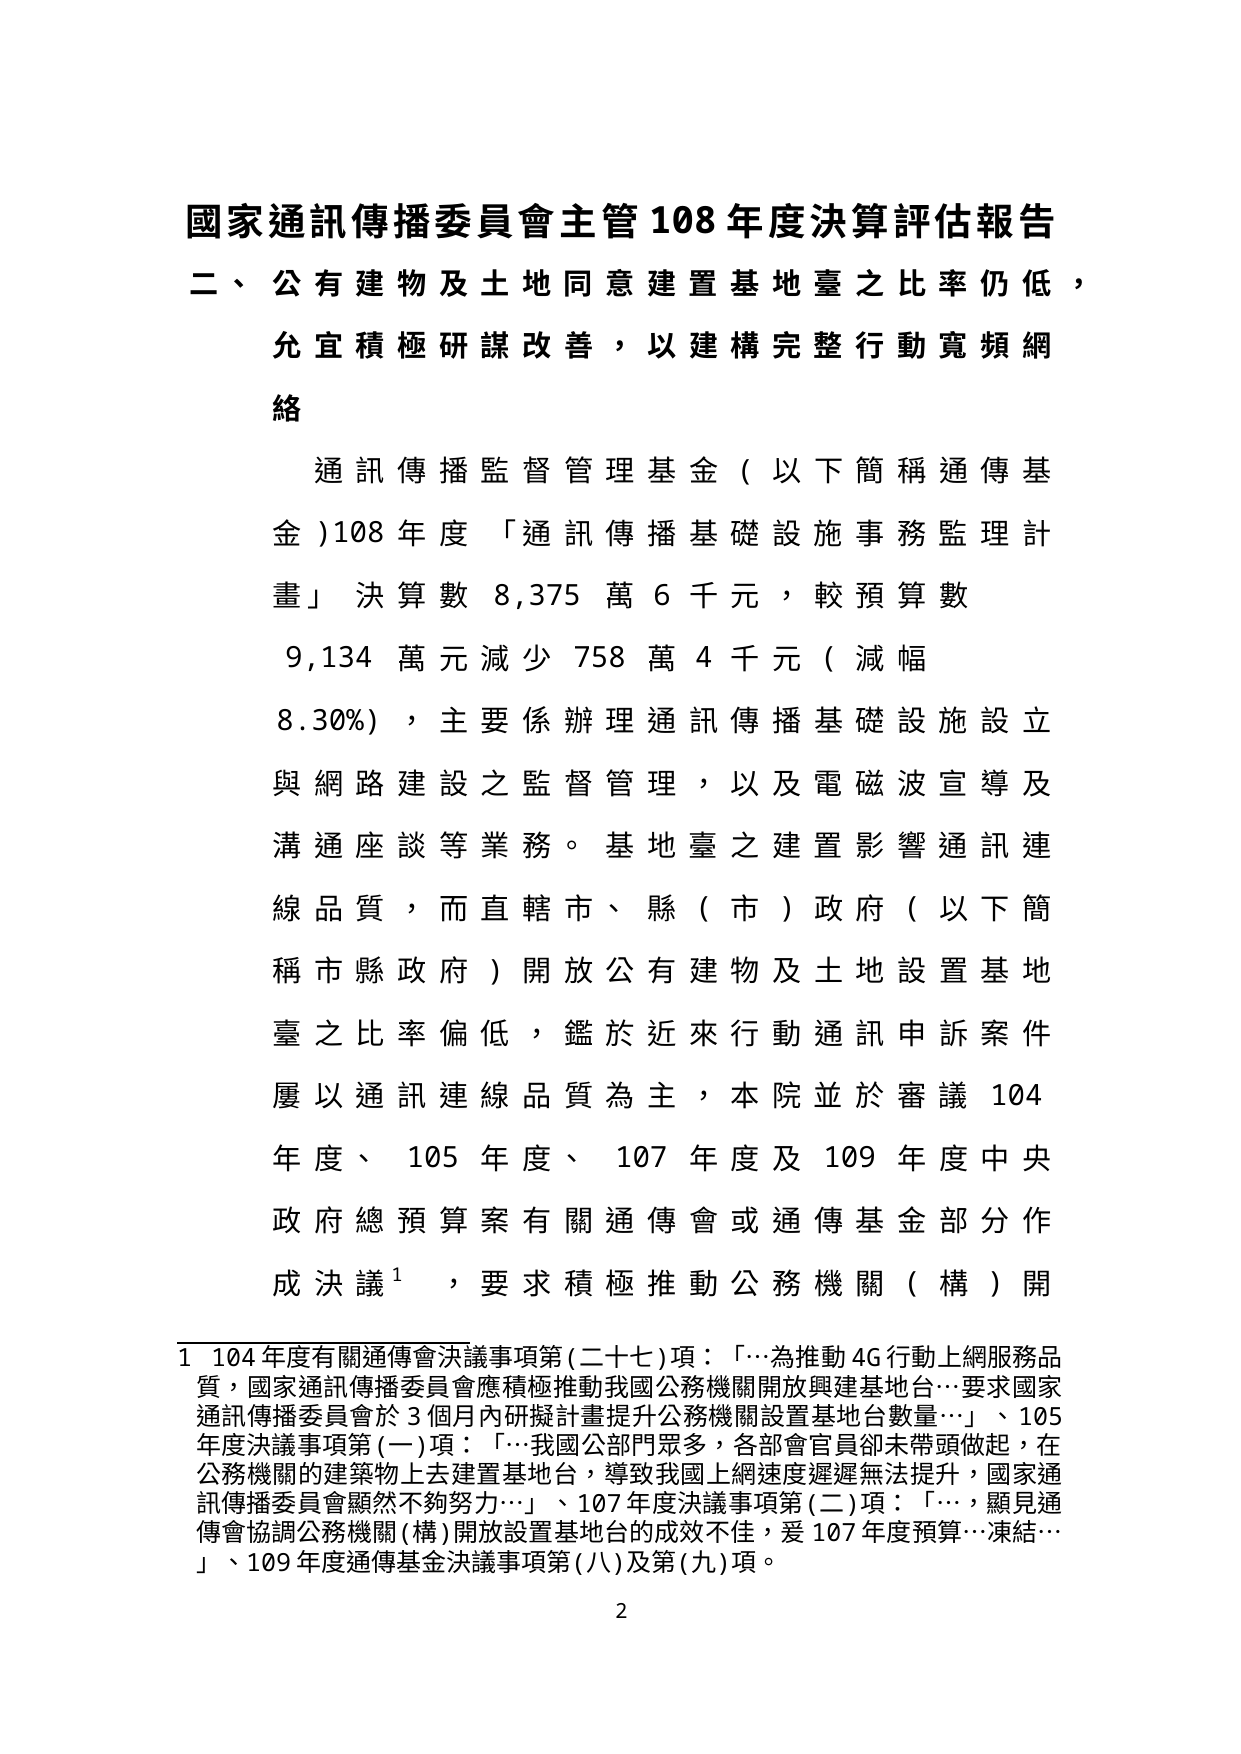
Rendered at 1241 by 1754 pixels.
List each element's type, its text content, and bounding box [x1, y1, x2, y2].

text 104年度有關通傳會決議事項第(二十七)項：「…為推動4G行動上網服務品質，國家通訊傳播委員會應積極推動我國公務機關開放興建基地台…要求國家通訊傳播委員會於3個月內研擬計畫提升公務機關設置基地台數量…」、105年度決議事項第(一)項：「…我國公部門眾多，各部會官員卻未帶頭做起，在公務機關的建築物上去建置基地台，導致我國上網速度遲遲無法提升，國家通訊傳播委員會顯然不夠努力…」、107年度決議事項第(二)項：「…，顯見通傳會協調公務機關(構)開放設置基地台的成效不佳，爰107年度預算…凍結…」、109年度通傳基金決議事項第(八)及第(九)項。 [177, 1343, 1063, 1577]
text 國家通訊傳播委員會主管108年度決算評估報告 [183, 177, 1058, 240]
text 二、公有建物及土地同意建置基地臺之比率仍低，允宜積極研謀改善，以建構完整行動寬頻網絡 [183, 240, 1058, 427]
text 通訊傳播監督管理基金(以下簡稱通傳基金)108年度「通訊傳播基礎設施事務監理計畫」決算數8,375萬6千元，較預算數9,134萬元減少758萬4千元(減幅8.30%)，主要係辦理通訊傳播基礎設施設立與網路建設之監督管理，以及電磁波宣導及溝通座談等業務。基地臺之建置影響通訊連線品質，而直轄市、縣(市)政府(以下簡稱市縣政府)開放公有建物及土地設置基地臺之比率偏低，鑑於近來行動通訊申訴案件屢以通訊連線品質為主，本院並於審議104年度、105年度、107年度及109年度中央政府總預算案有關通傳會或通傳基金部分作成決議，要求積極推動公務機關(構)開 [242, 427, 1058, 1302]
